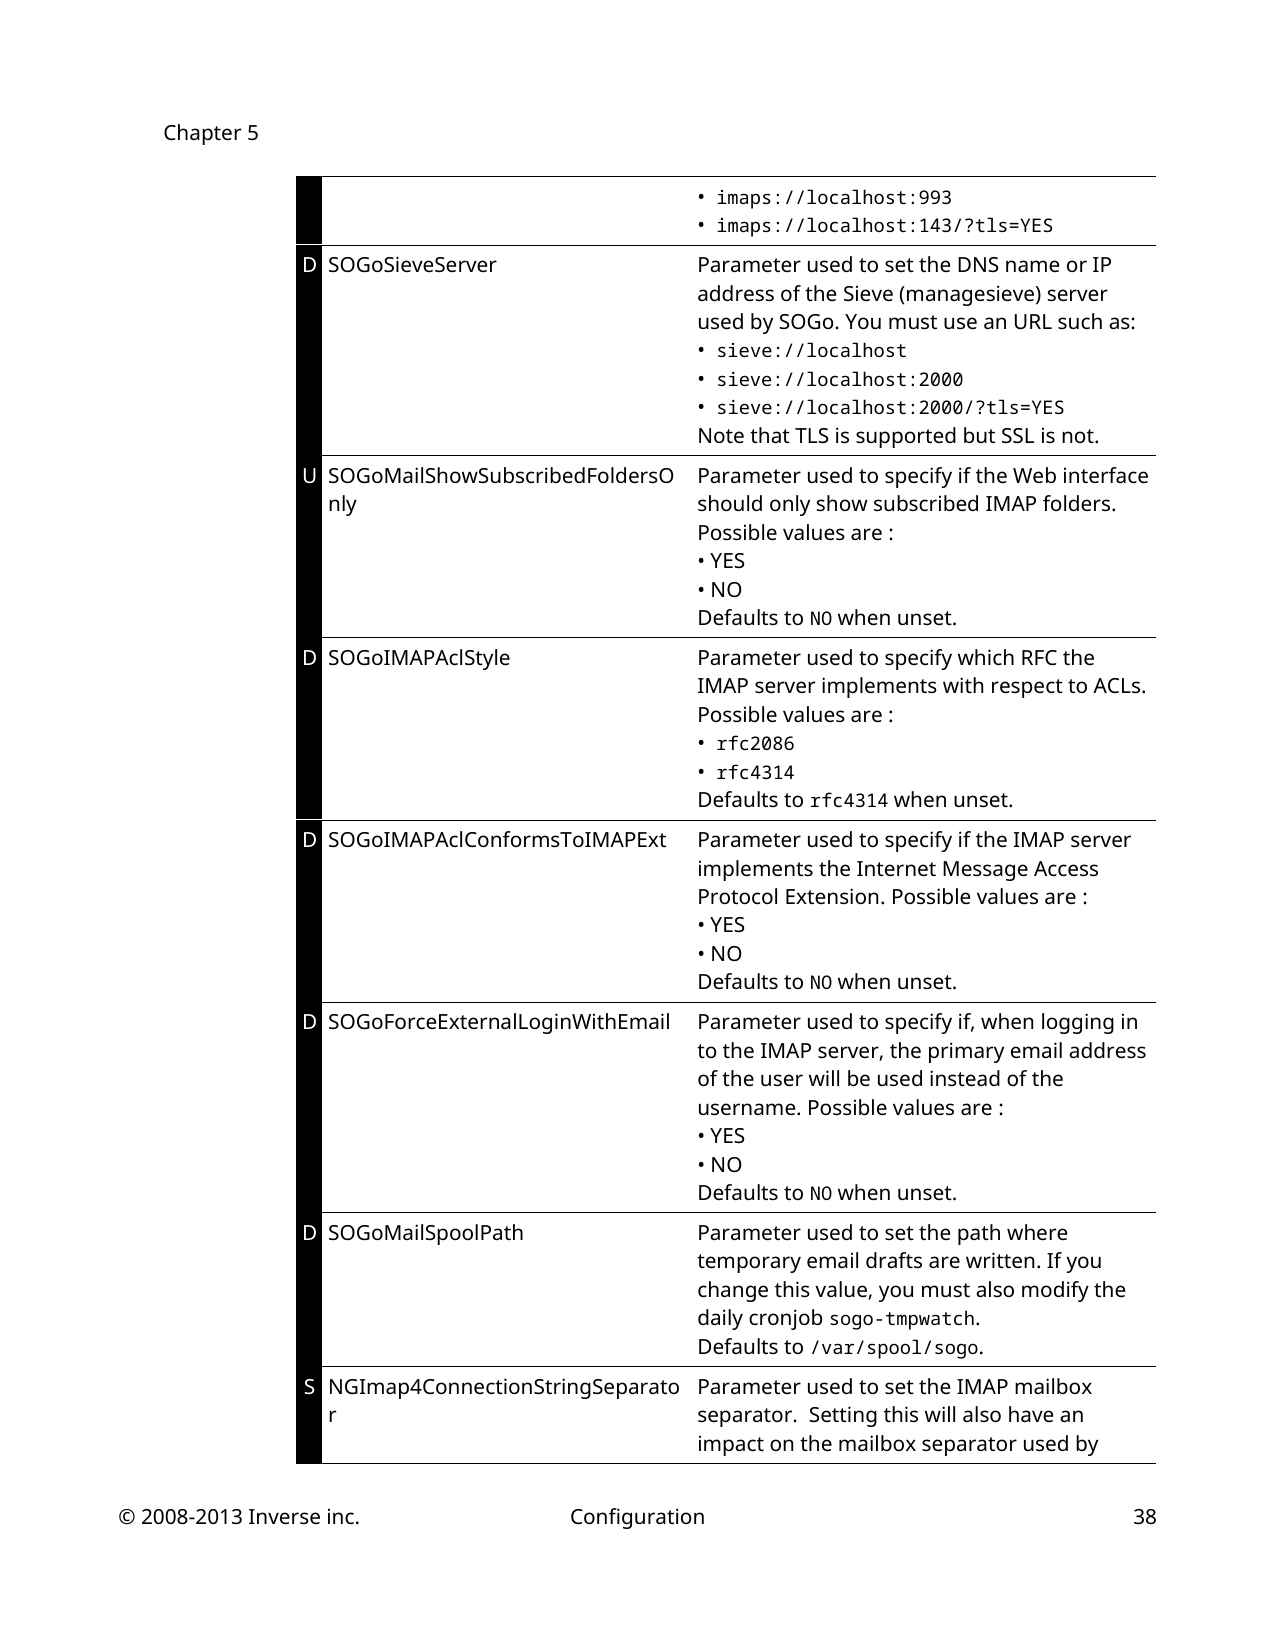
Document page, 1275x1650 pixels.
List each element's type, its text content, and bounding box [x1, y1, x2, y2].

table_cell SOGoIMAPAclStyle [322, 638, 691, 819]
table_cell Parameter used to specify which RFC the IMAP server implements with respect to ACLs. Possible values are : • rfc2086 • rfc4314 Defaults to rfc4314 when unset. [691, 638, 1156, 819]
table_cell S [296, 1367, 322, 1463]
table_cell • imaps://localhost:993 • imaps://localhost:143/?tls=YES [691, 177, 1156, 244]
table_cell [296, 177, 322, 244]
table_cell SOGoSieveServer [322, 246, 691, 455]
table_cell SOGoMailSpoolPath [322, 1213, 691, 1366]
table_cell D [296, 638, 322, 819]
table_cell Parameter used to specify if the Web interface should only show subscribed IMAP folders. Possible values are : • YES • NO Defaults to NO when unset. [691, 456, 1156, 637]
table_cell SOGoIMAPAclConformsToIMAPExt [322, 821, 691, 1002]
table_cell Parameter used to set the path where temporary email drafts are written. If you change this value, you must also modify the daily cronjob sogo-tmpwatch. Defaults to /var/spool/sogo. [691, 1213, 1156, 1366]
table_cell U [296, 456, 322, 637]
table_cell Parameter used to set the IMAP mailbox separator. Setting this will also have an impact on the mailbox separator used by [691, 1367, 1156, 1463]
table_cell Parameter used to specify if, when logging in to the IMAP server, the primary email address of the user will be used instead of the username. Possible values are : • YES • NO Defaults to NO when unset. [691, 1003, 1156, 1212]
table_cell [322, 177, 691, 244]
table_cell Parameter used to specify if the IMAP server implements the Internet Message Access Protocol Extension. Possible values are : • YES • NO Defaults to NO when unset. [691, 821, 1156, 1002]
table_cell D [296, 1213, 322, 1366]
table_cell D [296, 246, 322, 455]
table_cell D [296, 821, 322, 1002]
table_cell D [296, 1003, 322, 1212]
table_cell SOGoMailShowSubscribedFoldersOnly [322, 456, 691, 637]
table_cell SOGoForceExternalLoginWithEmail [322, 1003, 691, 1212]
table_cell Parameter used to set the DNS name or IP address of the Sieve (managesieve) server used by SOGo. You must use an URL such as: • sieve://localhost • sieve://localhost:2000 • sieve://localhost:2000/?tls=YES Note that TLS is supported but SSL is not. [691, 246, 1156, 455]
table_cell NGImap4ConnectionStringSeparator [322, 1367, 691, 1463]
